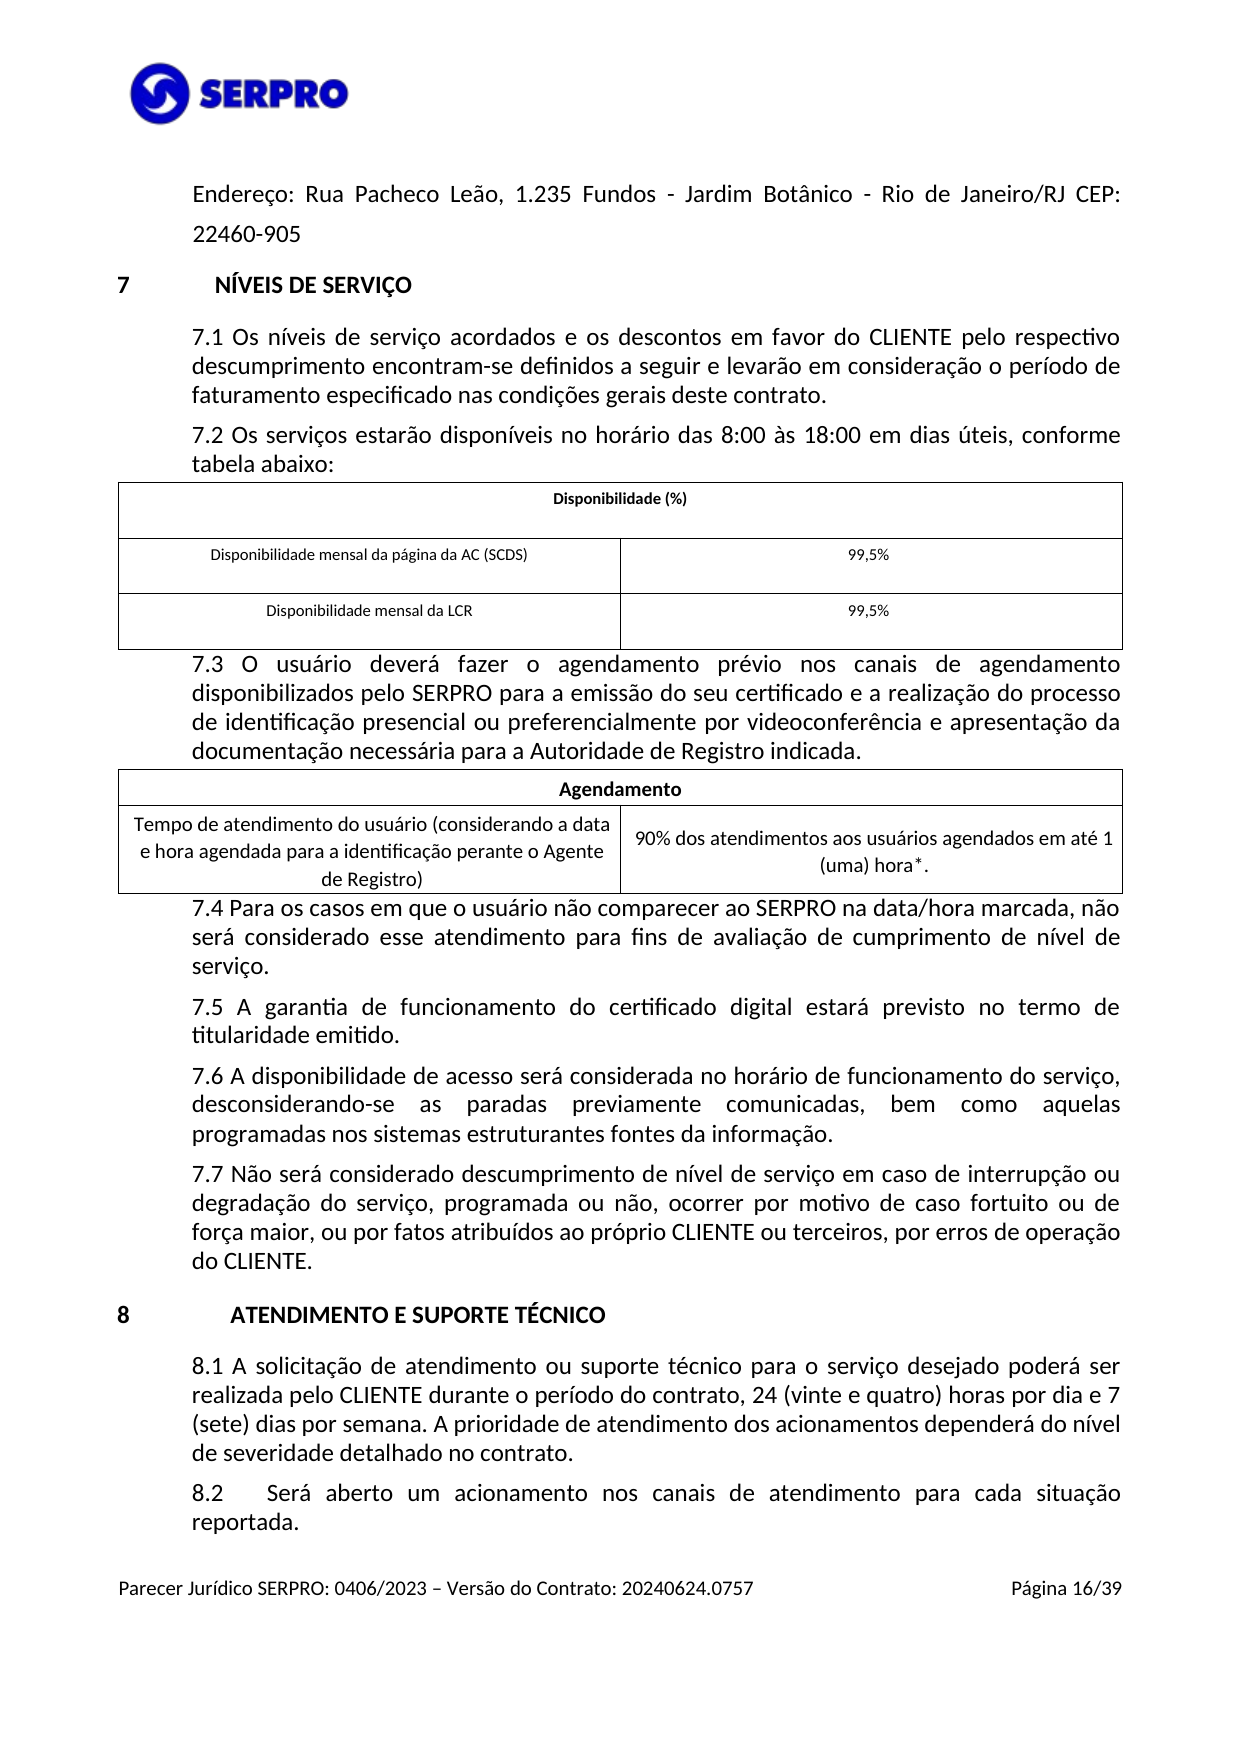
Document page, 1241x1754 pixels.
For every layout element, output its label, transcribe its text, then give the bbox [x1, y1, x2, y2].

text 7.6 A disponibilidade de acesso será considerada no horário de funcionamento do serviço, desconsiderando-se as paradas previamente comunicadas, bem como aquelas programadas nos sistemas estruturantes fontes da informação. [192, 1061, 1122, 1148]
text 7.7 Não será considerado descumprimento de nível de serviço em caso de interrupção ou degradação do serviço, programada ou não, ocorrer por motivo de caso fortuito ou de força maior, ou por fatos atribuídos ao próprio CLIENTE ou terceiros, por erros de operação do CLIENTE. [192, 1159, 1122, 1276]
text 7.4 Para os casos em que o usuário não comparecer ao SERPRO na data/hora marcada, não será considerado esse atendimento para fins de avaliação de cumprimento de nível de serviço. [192, 894, 1122, 981]
text 7.2 Os serviços estarão disponíveis no horário das 8:00 às 18:00 em dias úteis, conforme tabela abaixo: [192, 421, 1122, 478]
table_cell [621, 594, 848, 649]
table_cell Disponibilidade mensal da LCR [119, 594, 620, 649]
table_cell 99,5% [848, 594, 1122, 649]
table_cell 99,5% [848, 539, 1122, 593]
text 7.3 O usuário deverá fazer o agendamento prévio nos canais de agendamento disponibilizados pelo SERPRO para a emissão do seu certificado e a realização do processo de identificação presencial ou preferencialmente por videoconferência e apresentação da documentação necessária para a Autoridade de Registro indicada. [192, 650, 1122, 766]
table_cell Tempo de atendimento do usuário (considerando a data e hora agendada para a identificação perante o Agente de Registro) [119, 806, 620, 893]
text Endereço: Rua Pacheco Leão, 1.235 Fundos - Jardim Botânico - Rio de Janeiro/RJ CEP: 22460-905 [192, 178, 1122, 249]
table_header Disponibilidade (%) [119, 483, 848, 537]
text 7.5 A garantia de funcionamento do certificado digital estará previsto no termo de titularidade emitido. [192, 992, 1122, 1050]
text 7.1 Os níveis de serviço acordados e os descontos em favor do CLIENTE pelo respectivo descumprimento encontram-se definidos a seguir e levarão em consideração o período de faturamento especificado nas condições gerais deste contrato. [192, 322, 1122, 409]
table_header [848, 483, 1122, 537]
table_cell Disponibilidade mensal da página da AC (SCDS) [119, 539, 620, 593]
text 8.2 Será aberto um acionamento nos canais de atendimento para cada situação reportada. [192, 1479, 1122, 1537]
subtitle 7 NÍVEIS DE SERVIÇO [117, 269, 1122, 300]
table_header Agendamento [119, 770, 1122, 804]
table_cell 90% dos atendimentos aos usuários agendados em até 1 (uma) hora*. [621, 806, 1122, 893]
subtitle 8 ATENDIMENTO E SUPORTE TÉCNICO [117, 1299, 1122, 1329]
table_cell [621, 539, 848, 593]
text 8.1 A solicitação de atendimento ou suporte técnico para o serviço desejado poderá ser realizada pelo CLIENTE durante o período do contrato, 24 (vinte e quatro) horas por dia e 7 (sete) dias por semana. A prioridade de atendimento dos acionamentos dependerá do nível de severidade detalhado no contrato. [192, 1351, 1122, 1468]
